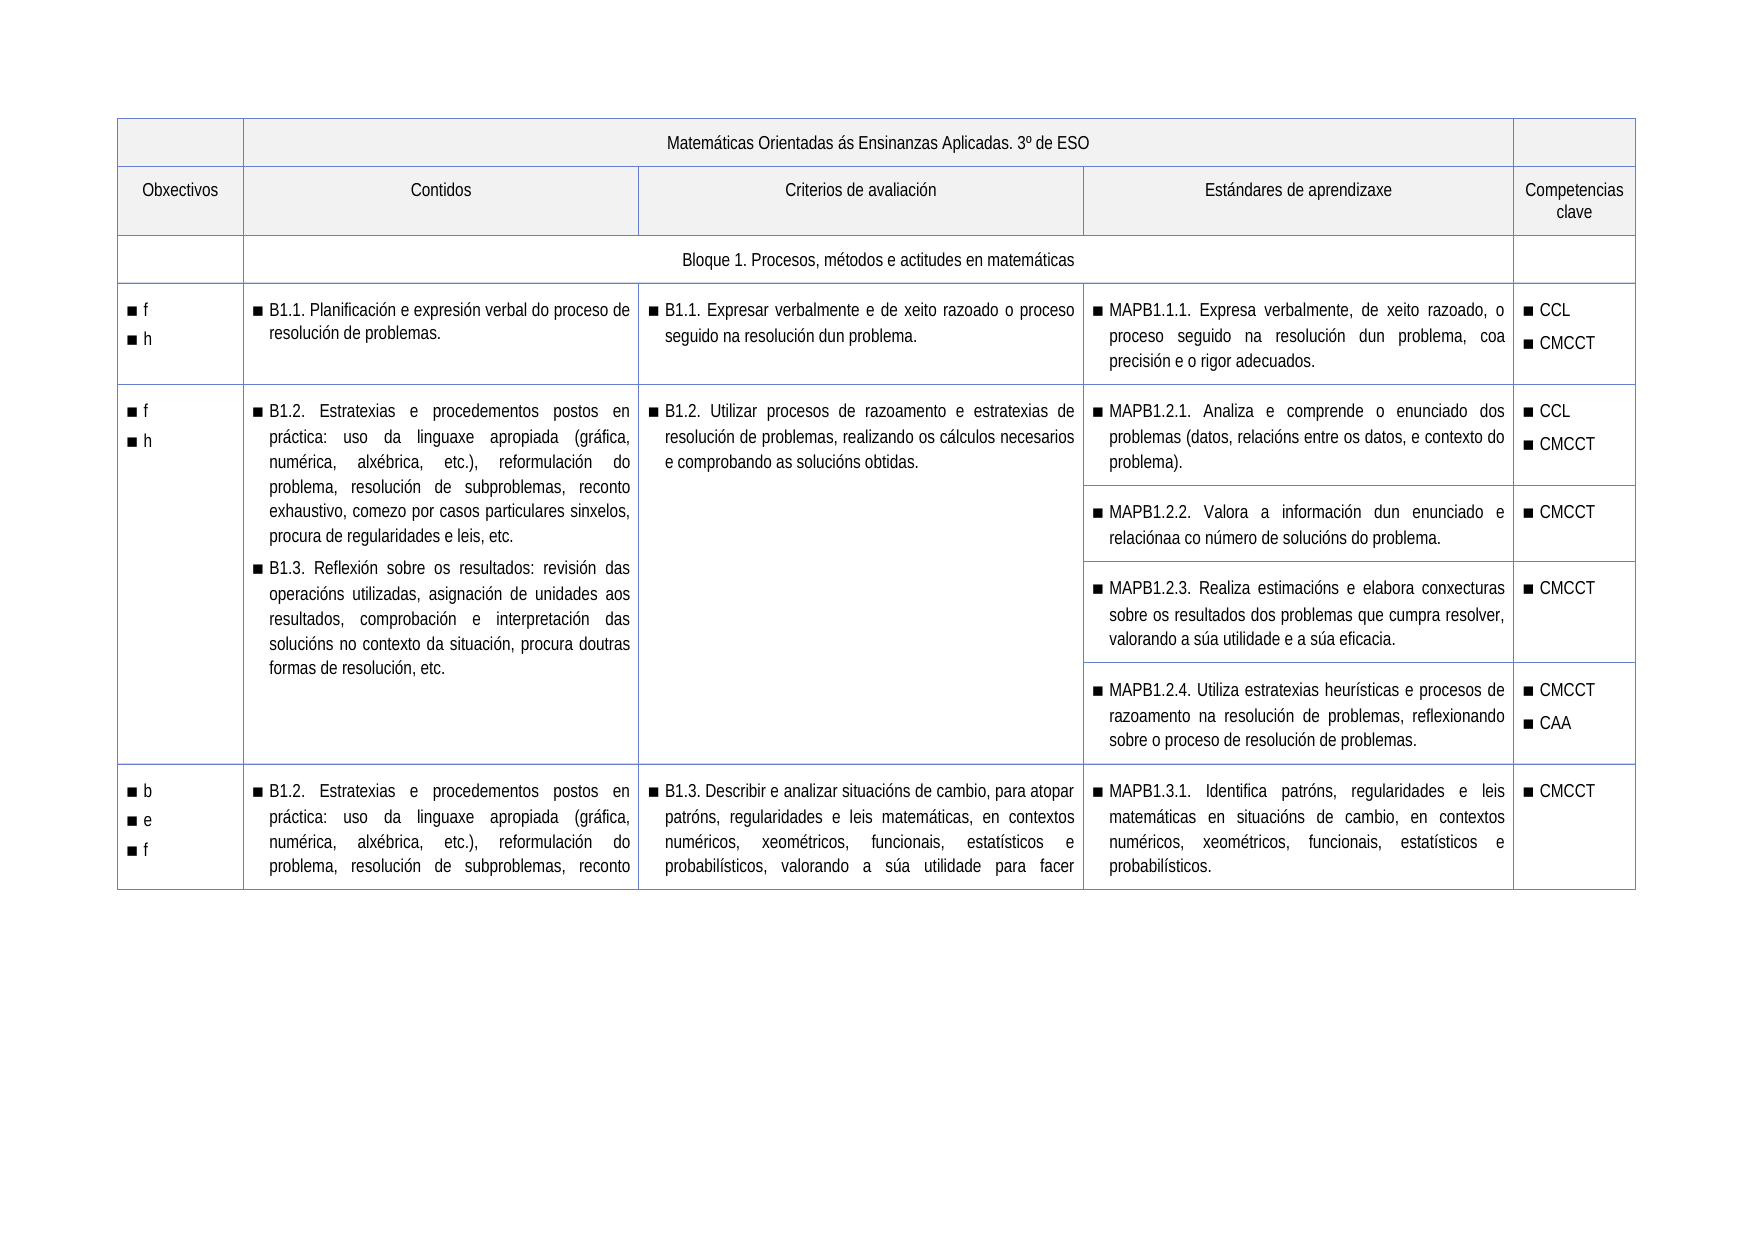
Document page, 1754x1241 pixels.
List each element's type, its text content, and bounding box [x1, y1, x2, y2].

table_cell [1514, 236, 1635, 282]
table_cell CMCCT [1514, 562, 1635, 662]
table_cell [118, 236, 243, 282]
table_cell B1.1. Planificación e expresión verbal do proceso de resolución de problemas. [244, 284, 638, 384]
table_cell Obxectivos [118, 167, 243, 235]
table_cell CMCCT [1514, 765, 1635, 889]
table_cell MAPB1.3.1. Identifica patróns, regularidades e leis matemáticas en situacións de cambio, en contextos numéricos, xeométricos, funcionais, estatísticos e probabilísticos. [1084, 765, 1513, 889]
table_cell MAPB1.2.1. Analiza e comprende o enunciado dos problemas (datos, relacións entre os datos, e contexto do problema). [1084, 385, 1513, 485]
table_cell CMCCT CAA [1514, 663, 1635, 763]
table_cell Bloque 1. Procesos, métodos e actitudes en matemáticas [244, 236, 1513, 282]
table_cell f h [118, 385, 243, 763]
table_cell B1.2. Estratexias e procedementos postos en práctica: uso da linguaxe apropiada (gráfica, numérica, alxébrica, etc.), reformulación do problema, resolución de subproblemas, reconto [244, 765, 638, 889]
table_cell CMCCT [1514, 486, 1635, 561]
table_header [1514, 119, 1635, 166]
table_header [118, 119, 243, 166]
table_cell Criterios de avaliación [639, 167, 1083, 235]
table_cell f h [118, 284, 243, 384]
table_cell Estándares de aprendizaxe [1084, 167, 1513, 235]
table_header Matemáticas Orientadas ás Ensinanzas Aplicadas. 3º de ESO [244, 119, 1513, 166]
table_cell B1.2. Utilizar procesos de razoamento e estratexias de resolución de problemas, realizando os cálculos necesarios e comprobando as solucións obtidas. [639, 385, 1083, 763]
table_cell Contidos [244, 167, 638, 235]
table_cell B1.2. Estratexias e procedementos postos en práctica: uso da linguaxe apropiada (gráfica, numérica, alxébrica, etc.), reformulación do problema, resolución de subproblemas, reconto exhaustivo, comezo por casos particulares sinxelos, procura de regularidades e leis, etc. B1.3. Reflexión sobre os resultados: revisión das operacións utilizadas, asignación de unidades aos resultados, comprobación e interpretación das solucións no contexto da situación, procura doutras formas de resolución, etc. [244, 385, 638, 763]
table_cell MAPB1.2.4. Utiliza estratexias heurísticas e procesos de razoamento na resolución de problemas, reflexionando sobre o proceso de resolución de problemas. [1084, 663, 1513, 763]
table_cell B1.3. Describir e analizar situacións de cambio, para atopar patróns, regularidades e leis matemáticas, en contextos numéricos, xeométricos, funcionais, estatísticos e probabilísticos, valorando a súa utilidade para facer [639, 765, 1083, 889]
table_cell B1.1. Expresar verbalmente e de xeito razoado o proceso seguido na resolución dun problema. [639, 284, 1083, 384]
table_cell CCL CMCCT [1514, 284, 1635, 384]
table_cell CCL CMCCT [1514, 385, 1635, 485]
table_cell MAPB1.2.3. Realiza estimacións e elabora conxecturas sobre os resultados dos problemas que cumpra resolver, valorando a súa utilidade e a súa eficacia. [1084, 562, 1513, 662]
table_cell b e f g h [118, 765, 243, 889]
table_cell MAPB1.1.1. Expresa verbalmente, de xeito razoado, o proceso seguido na resolución dun problema, coa precisión e o rigor adecuados. [1084, 284, 1513, 384]
table_cell Competencias clave [1514, 167, 1635, 235]
table_cell MAPB1.2.2. Valora a información dun enunciado e relaciónaa co número de solucións do problema. [1084, 486, 1513, 561]
